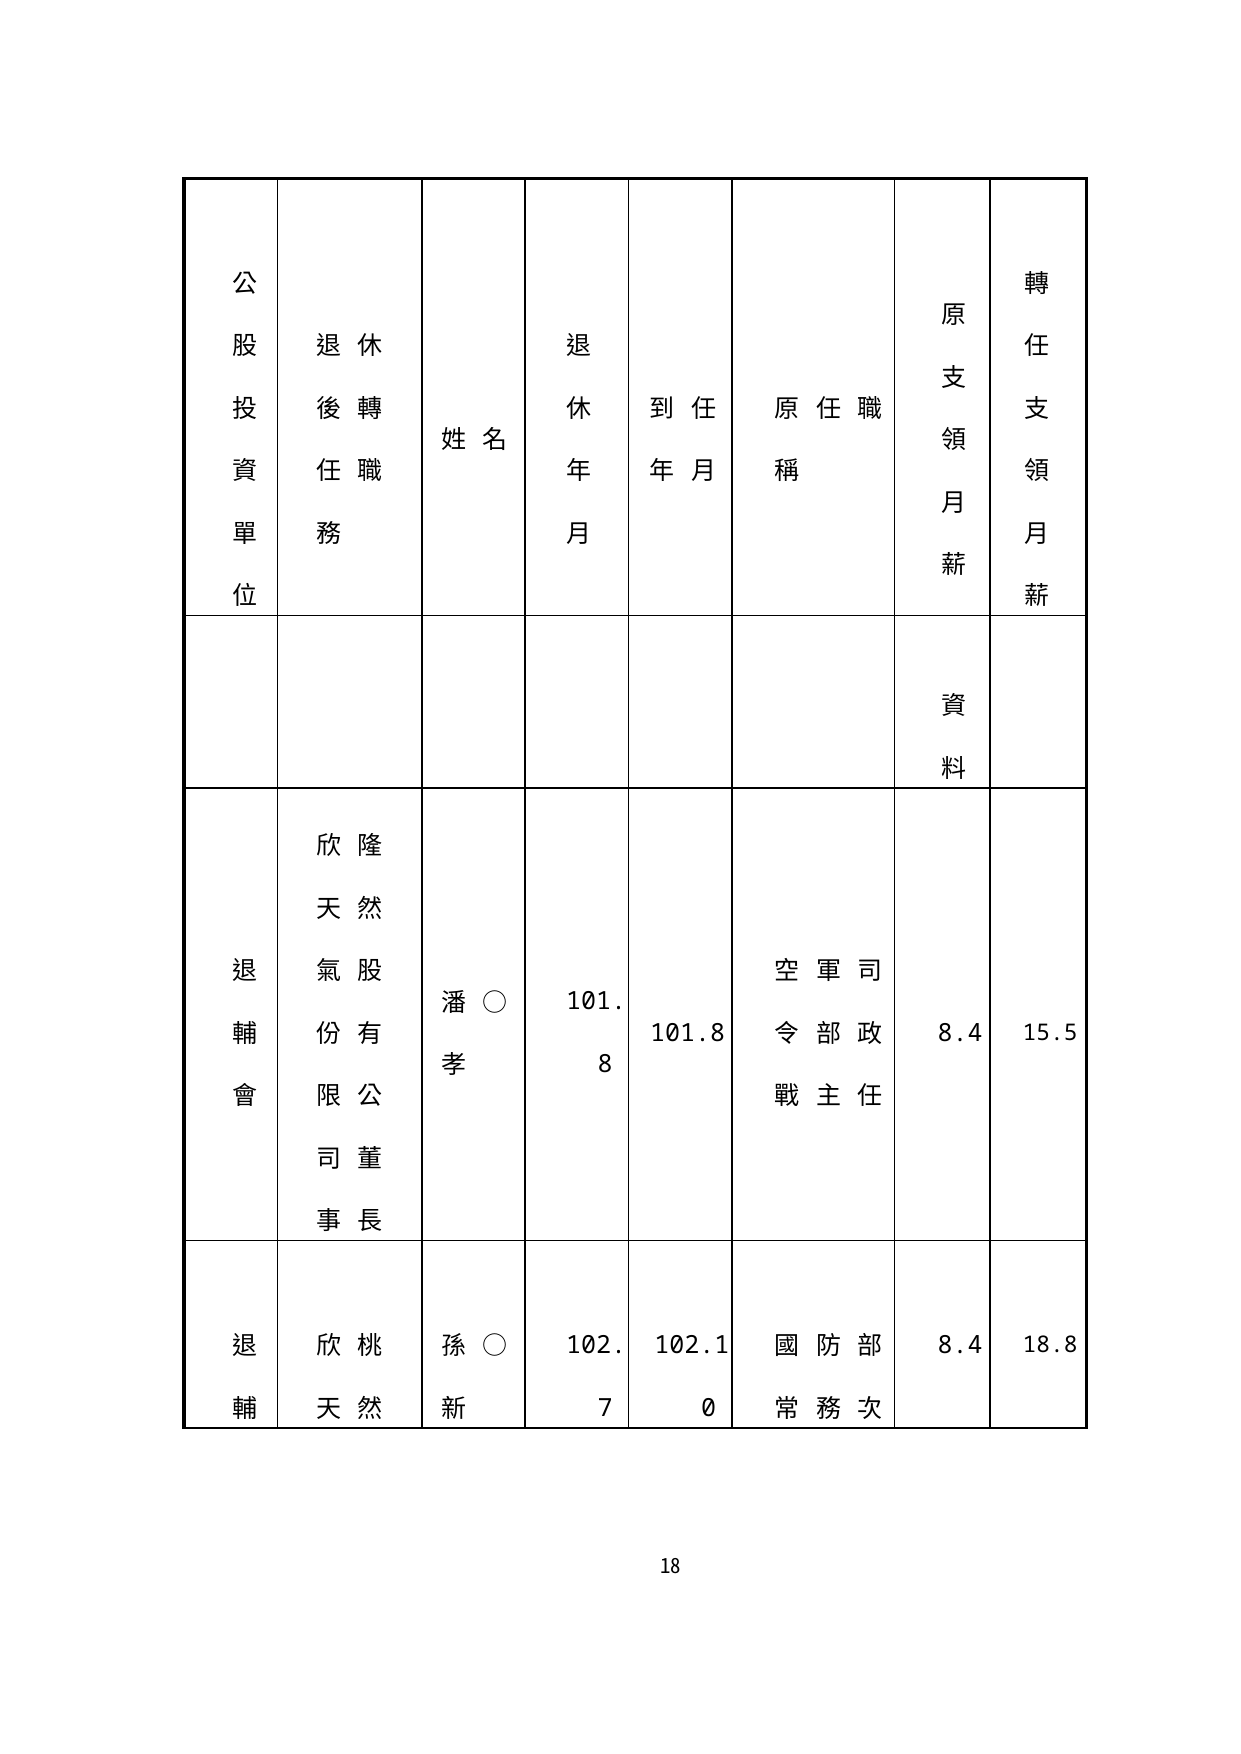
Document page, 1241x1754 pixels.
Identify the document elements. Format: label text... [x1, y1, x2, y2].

table_header 退休後轉任職務 [278, 180, 421, 615]
table_cell 102.10 [629, 1241, 731, 1427]
table_cell [733, 616, 894, 787]
table_cell [526, 616, 628, 787]
table_cell 潘○孝 [423, 789, 524, 1240]
table_cell 退輔 [186, 1241, 277, 1427]
table_cell 8.4 [895, 789, 989, 1240]
table_cell [186, 616, 277, 787]
table_header 姓名 [423, 180, 524, 615]
table_cell 15.5 [991, 789, 1085, 1240]
table_cell 孫○新 [423, 1241, 524, 1427]
table_cell [991, 616, 1085, 787]
table_cell 欣桃天然 [278, 1241, 421, 1427]
table_cell [278, 616, 421, 787]
table_cell 欣隆天然氣股份有限公司董事長 [278, 789, 421, 1240]
table_cell 101.8 [629, 789, 731, 1240]
table_header 原支領月薪 [895, 180, 989, 615]
table_header 轉任支領月薪 [991, 180, 1085, 615]
table_cell 18.8 [991, 1241, 1085, 1427]
table_cell 退輔會 [186, 789, 277, 1240]
table_header 公股投資單位 [186, 180, 277, 615]
table_cell 國防部常務次 [733, 1241, 894, 1427]
table_header 原任職稱 [733, 180, 894, 615]
table_header 到任年月 [629, 180, 731, 615]
table_cell 102.7 [526, 1241, 628, 1427]
table_header 退休年月 [526, 180, 628, 615]
table_cell 空軍司令部政戰主任 [733, 789, 894, 1240]
table_cell [423, 616, 524, 787]
table_cell 資料 [895, 616, 989, 787]
table_cell [629, 616, 731, 787]
table_cell 101.8 [526, 789, 628, 1240]
table_cell 8.4 [895, 1241, 989, 1427]
